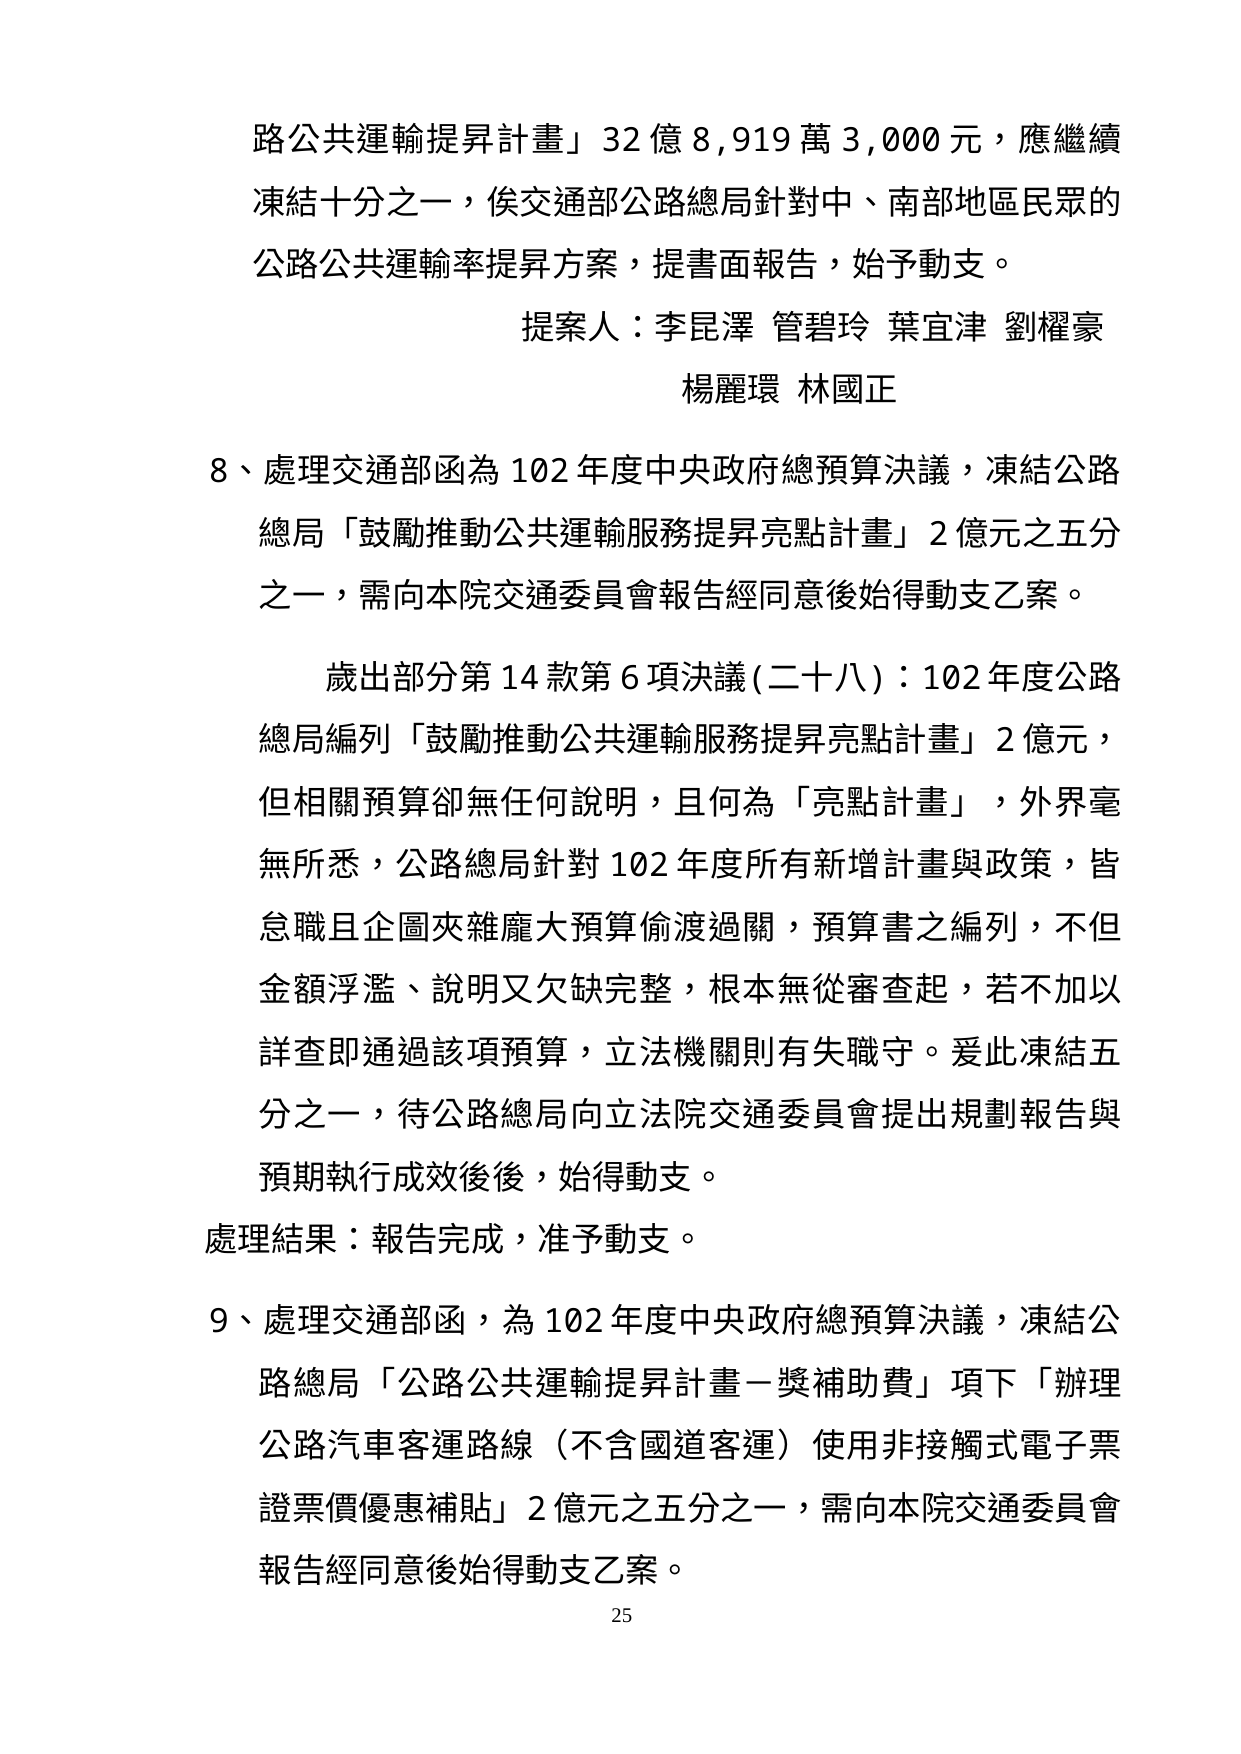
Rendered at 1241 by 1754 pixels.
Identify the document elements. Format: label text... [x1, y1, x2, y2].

text 9、處理交通部函，為102年度中央政府總預算決議，凍結公路總局「公路公共運輸提昇計畫－獎補助費」項下「辦理公路汽車客運路線（不含國道客運）使用非接觸式電子票證票價優惠補貼」2億元之五分之一，需向本院交通委員會報告經同意後始得動支乙案。 [208, 1277, 1122, 1589]
text 歲出部分第14款第6項決議(二十八)：102年度公路總局編列「鼓勵推動公共運輸服務提昇亮點計畫」2億元，但相關預算卻無任何說明，且何為「亮點計畫」，外界毫無所悉，公路總局針對102年度所有新增計畫與政策，皆怠職且企圖夾雜龐大預算偷渡過關，預算書之編列，不但金額浮濫、說明又欠缺完整，根本無從審查起，若不加以詳查即通過該項預算，立法機關則有失職守。爰此凍結五分之一，待公路總局向立法院交通委員會提出規劃報告與預期執行成效後後，始得動支。 [258, 633, 1122, 1196]
text 處理結果：報告完成，准予動支。 [121, 1196, 1122, 1258]
text 楊麗環 林國正 [121, 346, 1122, 408]
text 8、處理交通部函為102年度中央政府總預算決議，凍結公路總局「鼓勵推動公共運輸服務提昇亮點計畫」2億元之五分之一，需向本院交通委員會報告經同意後始得動支乙案。 [208, 427, 1122, 614]
text 路公共運輸提昇計畫」32億8,919萬3,000元，應繼續凍結十分之一，俟交通部公路總局針對中、南部地區民眾的公路公共運輸率提昇方案，提書面報告，始予動支。 [185, 96, 1122, 283]
text 提案人：李昆澤 管碧玲 葉宜津 劉櫂豪 [121, 283, 1122, 346]
